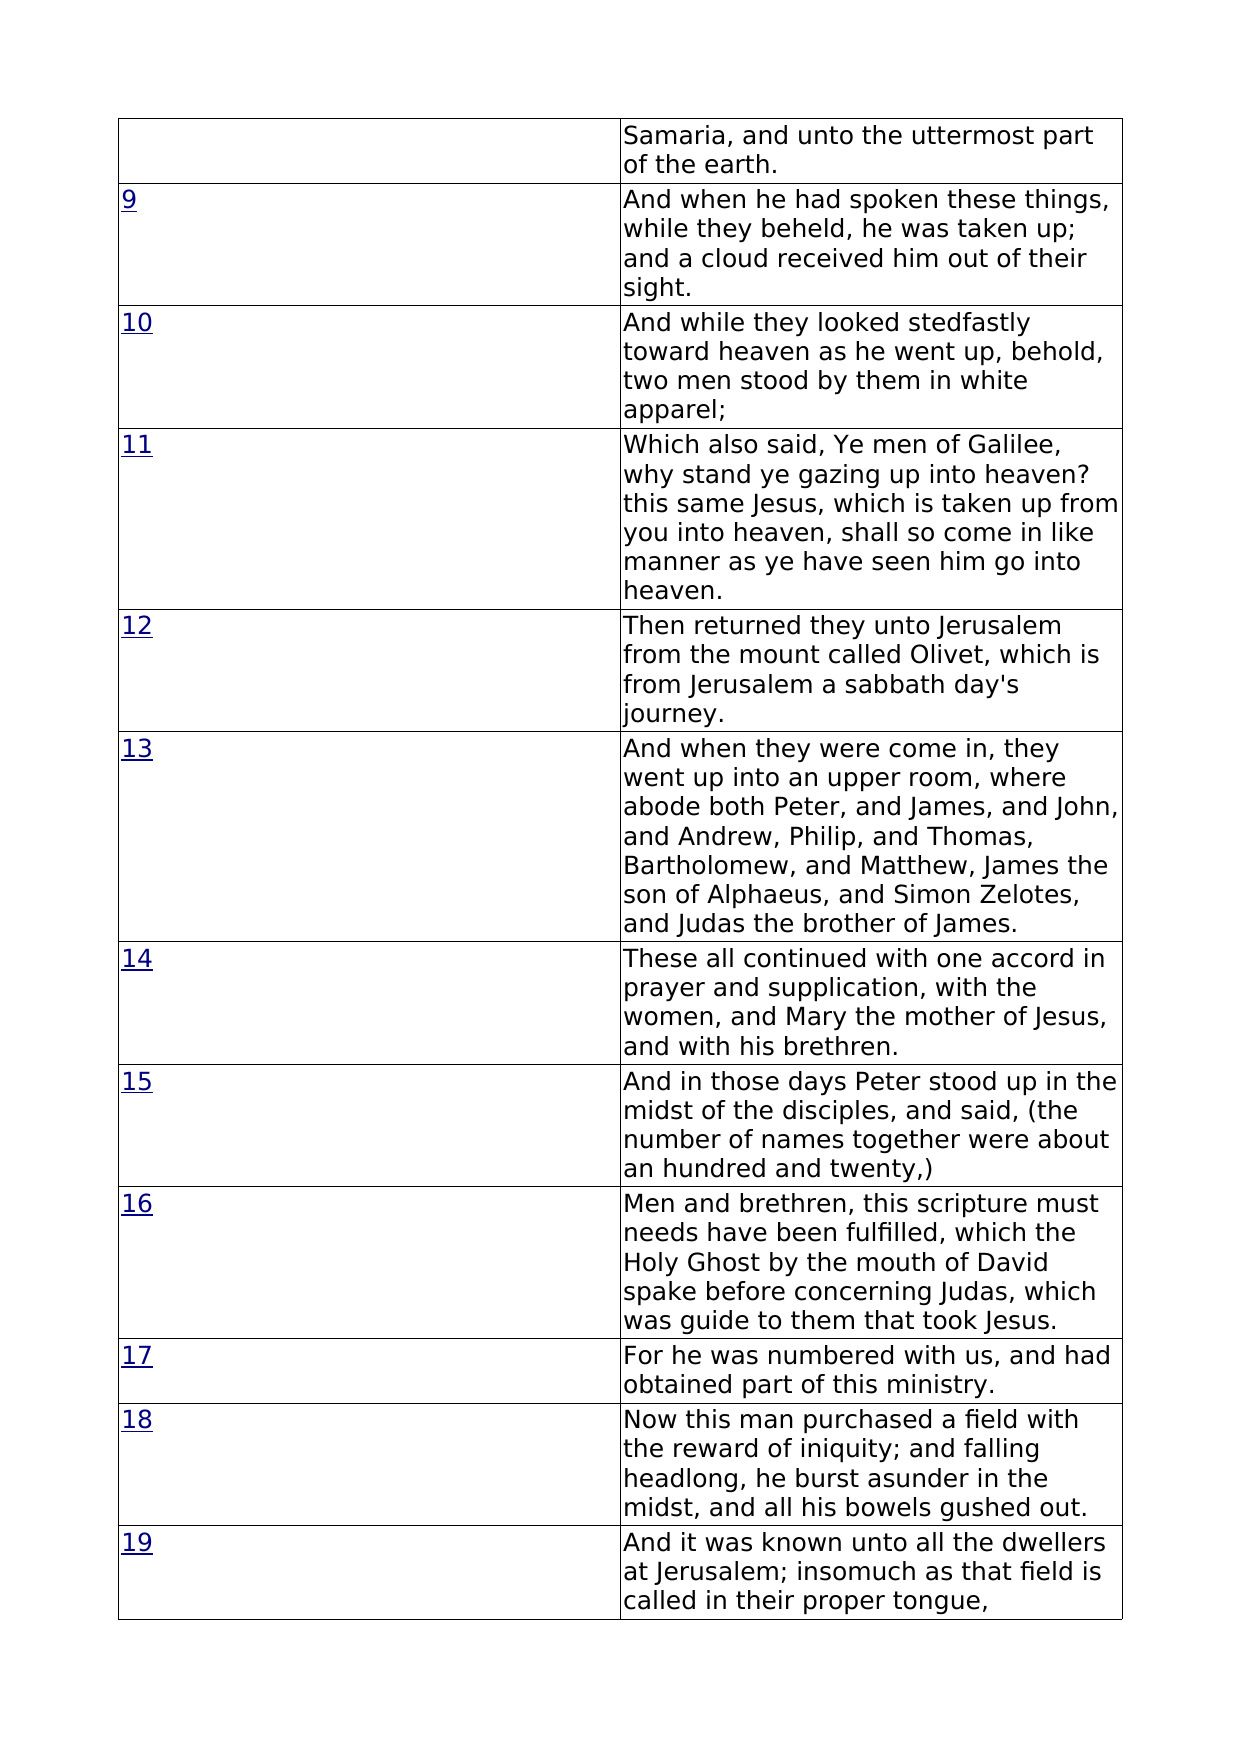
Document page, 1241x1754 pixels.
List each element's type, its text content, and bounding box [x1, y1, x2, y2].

table_cell 15 [119, 1065, 620, 1186]
table_cell 9 [119, 184, 620, 305]
table_cell [119, 119, 620, 182]
table_cell 14 [119, 942, 620, 1064]
table_cell 11 [119, 429, 620, 608]
table_cell 17 [119, 1339, 620, 1402]
table_cell 13 [119, 732, 620, 941]
table_cell Then returned they unto Jerusalem from the mount called Olivet, which is from Jerusalem a sabbath day's journey. [621, 610, 1122, 731]
table_cell And it was known unto all the dwellers at Jerusalem; insomuch as that field is called in their proper tongue, [621, 1526, 1122, 1618]
table_cell 10 [119, 306, 620, 428]
table_cell Now this man purchased a field with the reward of iniquity; and falling headlong, he burst asunder in the midst, and all his bowels gushed out. [621, 1404, 1122, 1525]
table_cell And in those days Peter stood up in the midst of the disciples, and said, (the number of names together were about an hundred and twenty,) [621, 1065, 1122, 1186]
table_cell And while they looked stedfastly toward heaven as he went up, behold, two men stood by them in white apparel; [621, 306, 1122, 428]
table_cell 16 [119, 1187, 620, 1338]
table_cell And when they were come in, they went up into an upper room, where abode both Peter, and James, and John, and Andrew, Philip, and Thomas, Bartholomew, and Matthew, James the son of Alphaeus, and Simon Zelotes, and Judas the brother of James. [621, 732, 1122, 941]
table_cell 12 [119, 610, 620, 731]
table_cell Men and brethren, this scripture must needs have been fulfilled, which the Holy Ghost by the mouth of David spake before concerning Judas, which was guide to them that took Jesus. [621, 1187, 1122, 1338]
table_cell 19 [119, 1526, 620, 1618]
table_cell And when he had spoken these things, while they beheld, he was taken up; and a cloud received him out of their sight. [621, 184, 1122, 305]
table_cell These all continued with one accord in prayer and supplication, with the women, and Mary the mother of Jesus, and with his brethren. [621, 942, 1122, 1064]
table_cell 18 [119, 1404, 620, 1525]
table_cell Samaria, and unto the uttermost part of the earth. [621, 119, 1122, 182]
table_cell For he was numbered with us, and had obtained part of this ministry. [621, 1339, 1122, 1402]
table_cell Which also said, Ye men of Galilee, why stand ye gazing up into heaven? this same Jesus, which is taken up from you into heaven, shall so come in like manner as ye have seen him go into heaven. [621, 429, 1122, 608]
